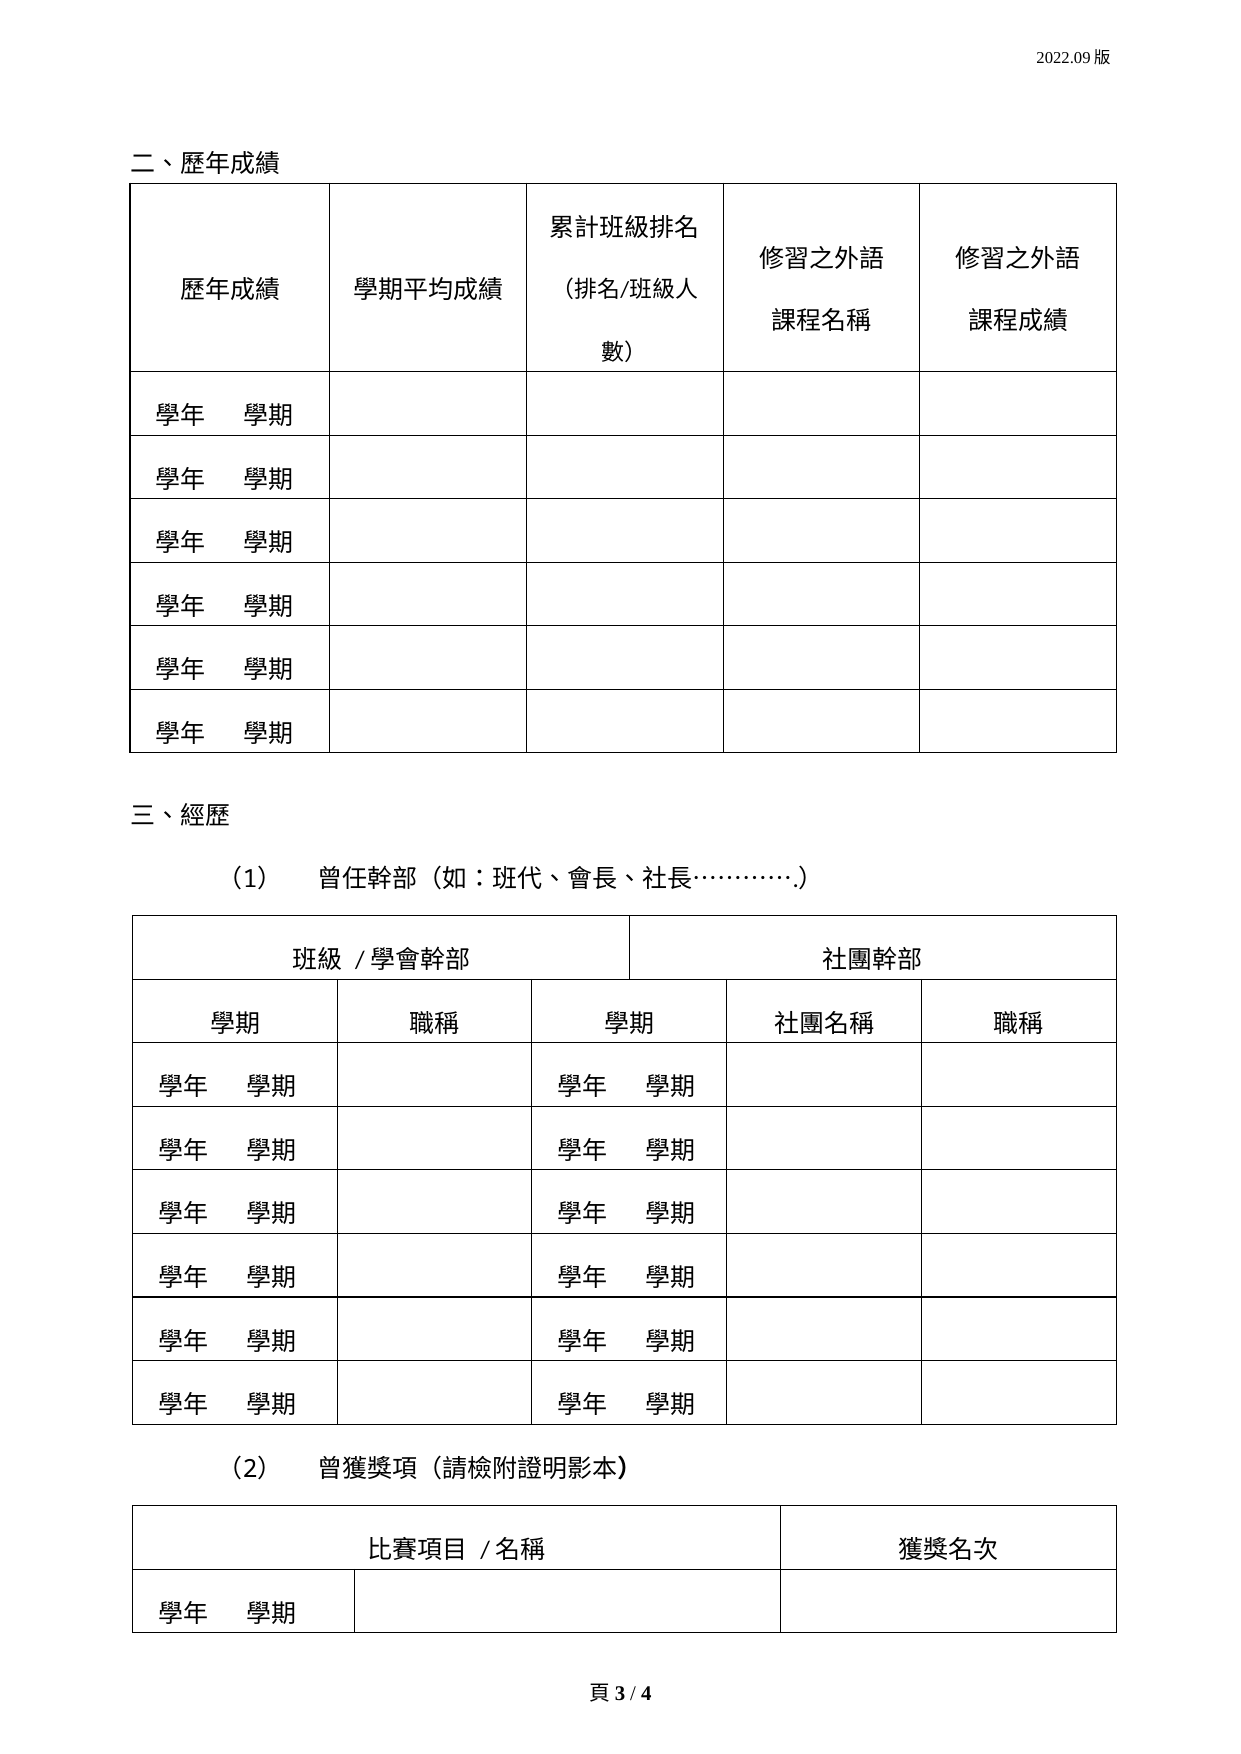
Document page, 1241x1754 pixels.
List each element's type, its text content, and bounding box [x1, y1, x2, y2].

table_cell [724, 499, 919, 562]
table_cell [330, 563, 526, 625]
table_header 修習之外語 課程成績 [920, 184, 1116, 371]
list 曾獲獎項（請檢附證明影本） [217, 1425, 1110, 1487]
table_cell [338, 1043, 531, 1106]
text 三、經歷 [130, 772, 1110, 834]
table_cell [338, 1107, 531, 1169]
table_cell 學年 學期 [133, 1298, 337, 1360]
table_cell [355, 1570, 780, 1632]
table_cell 學年 學期 [133, 1361, 337, 1423]
table_cell [727, 1361, 921, 1423]
table_cell 職稱 [922, 980, 1116, 1042]
table_header 比賽項目 / 名稱 [133, 1506, 780, 1569]
table_cell [727, 1107, 921, 1169]
table_cell 學期 [532, 980, 726, 1042]
table_cell [727, 1043, 921, 1106]
table_cell [338, 1170, 531, 1233]
table_header 修習之外語 課程名稱 [724, 184, 919, 371]
table_cell 學年 學期 [133, 1234, 337, 1296]
table_cell [781, 1570, 1116, 1632]
table_cell [920, 499, 1116, 562]
table_cell 學年 學期 [131, 436, 329, 498]
table_cell 學年 學期 [133, 1107, 337, 1169]
table_cell [724, 626, 919, 689]
table_cell 學年 學期 [532, 1234, 726, 1296]
table_cell [527, 626, 723, 689]
table_cell [527, 372, 723, 434]
table_cell 學年 學期 [532, 1043, 726, 1106]
table_cell [922, 1234, 1116, 1296]
table_cell [724, 436, 919, 498]
table_cell [724, 690, 919, 752]
table_cell [724, 563, 919, 625]
table_cell [330, 499, 526, 562]
table_cell [920, 436, 1116, 498]
table_cell [338, 1234, 531, 1296]
table_header 班級 / 學會幹部 [133, 916, 629, 979]
table_cell 學年 學期 [532, 1298, 726, 1360]
table_cell 學年 學期 [133, 1170, 337, 1233]
table_header 社團幹部 [630, 916, 1116, 979]
table_cell 職稱 [338, 980, 531, 1042]
table_header 學期平均成績 [330, 184, 526, 371]
table_cell [330, 436, 526, 498]
table_cell 學年 學期 [131, 499, 329, 562]
table_cell 學年 學期 [532, 1170, 726, 1233]
table_cell 學年 學期 [131, 372, 329, 434]
text 二、歷年成績 [130, 120, 1110, 182]
table_cell 學年 學期 [133, 1570, 354, 1632]
table_cell [920, 563, 1116, 625]
table_cell [527, 690, 723, 752]
table_header 累計班級排名 （排名/班級人數） [527, 184, 723, 371]
table_cell [724, 372, 919, 434]
table_cell [338, 1361, 531, 1423]
table_cell 學年 學期 [131, 690, 329, 752]
table_cell 學年 學期 [532, 1107, 726, 1169]
table_cell [922, 1298, 1116, 1360]
table_cell [727, 1298, 921, 1360]
table_header 歷年成績 [131, 184, 329, 371]
table_header 獲獎名次 [781, 1506, 1116, 1569]
table_cell [920, 372, 1116, 434]
table_cell [527, 499, 723, 562]
table_cell 社團名稱 [727, 980, 921, 1042]
table_cell 學年 學期 [131, 626, 329, 689]
table_cell [330, 690, 526, 752]
table_cell [922, 1170, 1116, 1233]
table_cell [922, 1361, 1116, 1423]
table_cell [330, 372, 526, 434]
table_cell [527, 563, 723, 625]
table_cell [527, 436, 723, 498]
list 曾任幹部（如：班代、會長、社長………….） [217, 834, 1110, 897]
table_cell [727, 1234, 921, 1296]
table_cell 學期 [133, 980, 337, 1042]
table_cell 學年 學期 [133, 1043, 337, 1106]
table_cell 學年 學期 [131, 563, 329, 625]
table_cell [920, 626, 1116, 689]
table_cell 學年 學期 [532, 1361, 726, 1423]
table_cell [922, 1043, 1116, 1106]
table_cell [338, 1298, 531, 1360]
table_cell [922, 1107, 1116, 1169]
table_cell [727, 1170, 921, 1233]
table_cell [920, 690, 1116, 752]
table_cell [330, 626, 526, 689]
